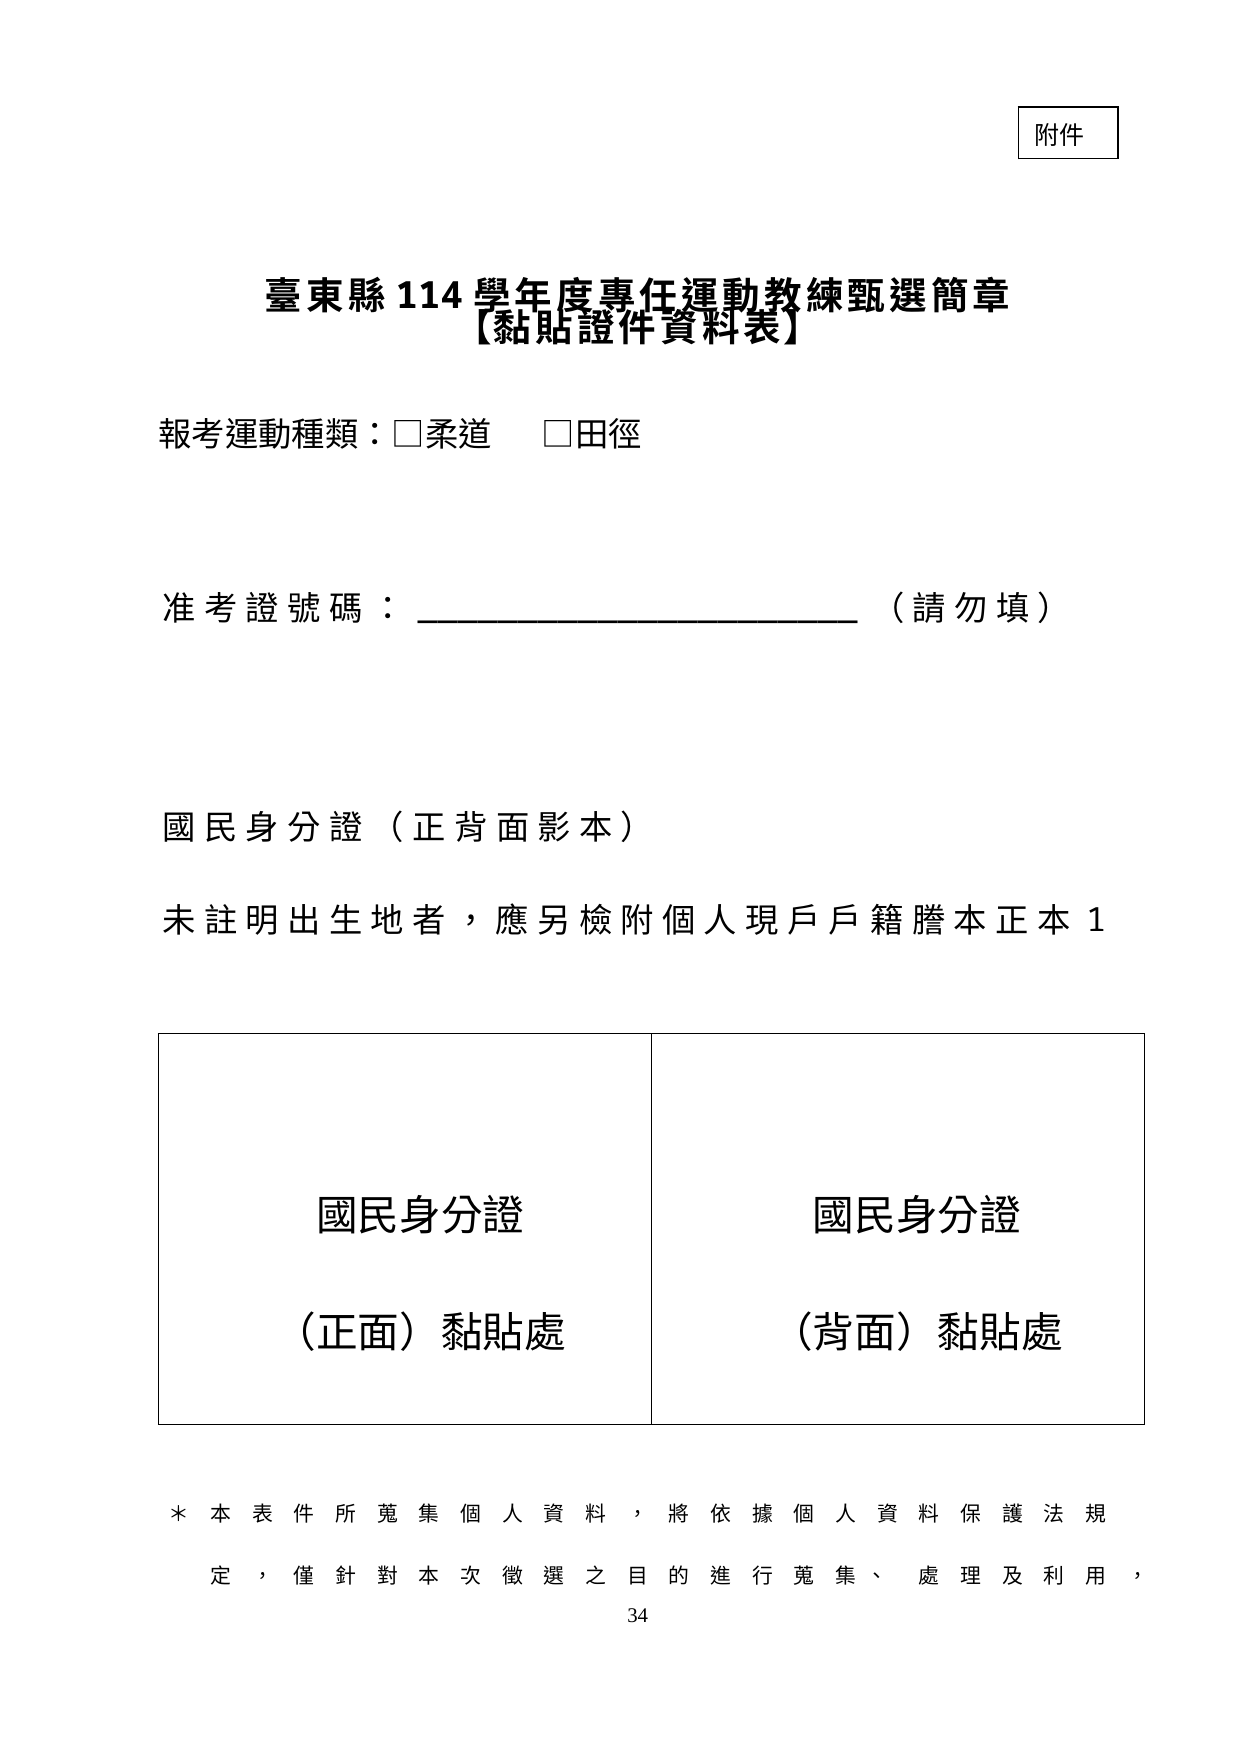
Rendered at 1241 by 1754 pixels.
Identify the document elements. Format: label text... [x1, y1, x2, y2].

text ＊本表件所蒐集個人資料，將依據個人資料保護法規定，僅針對本次徵選之目的進行蒐集、處理及利用，不另做其他用途。 [158, 1471, 1117, 1596]
text 【黏貼證件資料表】 [158, 283, 1117, 346]
text 准考證號碼：______________________（請勿填） [158, 533, 1117, 596]
text 國民身分證（正背面影本） [158, 783, 1117, 846]
table_header 國民身分證 （背面）黏貼處 [652, 1034, 1144, 1424]
table_header 國民身分證 （正面）黏貼處 [159, 1034, 651, 1424]
text 臺東縣114學年度專任運動教練甄選簡章 [158, 221, 1117, 283]
text 報考運動種類：□柔道 □田徑 [158, 408, 1117, 456]
text 附件4 [1034, 115, 1102, 150]
text 未註明出生地者，應另檢附個人現戶戶籍謄本正本1份（黏貼於本表背面） [158, 846, 1117, 971]
